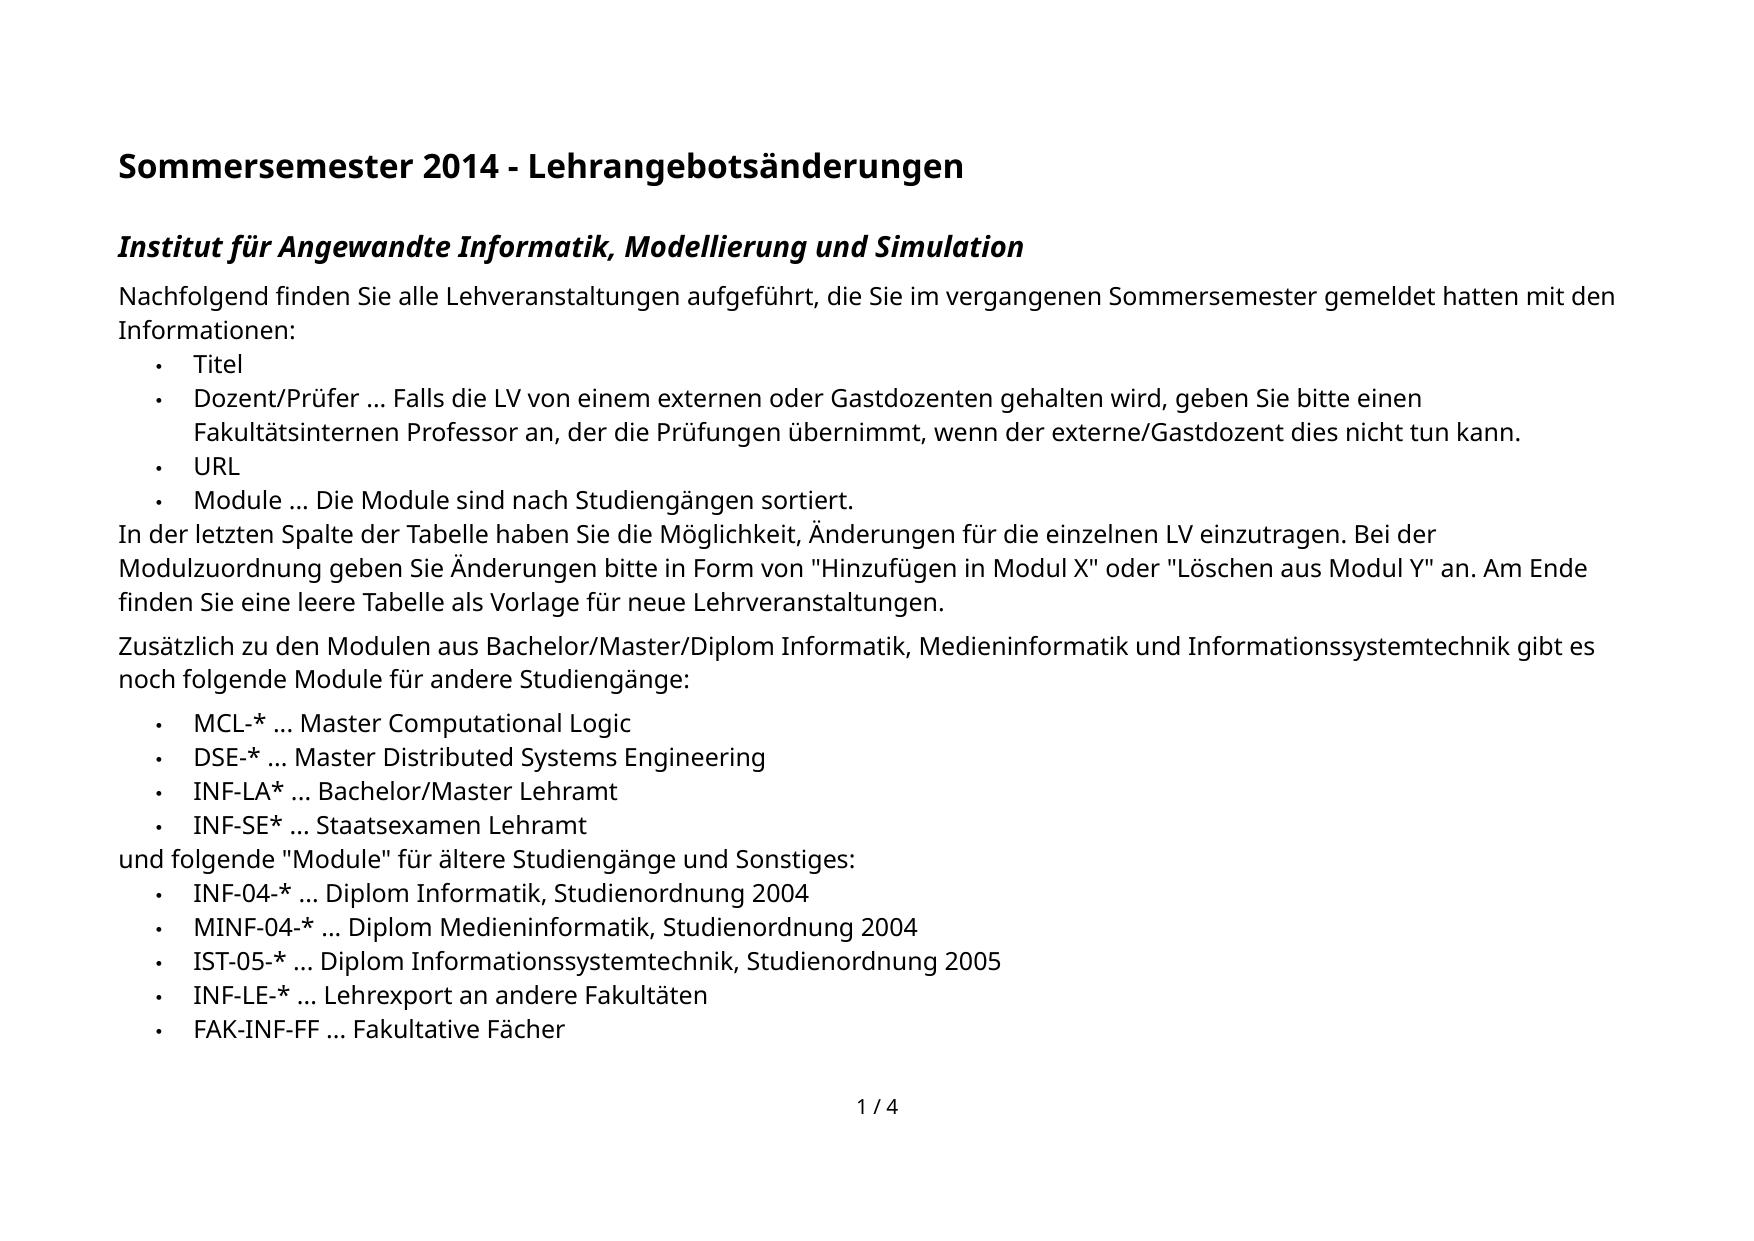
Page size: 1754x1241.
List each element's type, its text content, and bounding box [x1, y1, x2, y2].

text Nachfolgend finden Sie alle Lehveranstaltungen aufgeführt, die Sie im vergangenen Sommersemester gemeldet hatten mit den Informationen: [118, 278, 1636, 347]
list INF-LA* ... Bachelor/Master Lehramt [156, 773, 1636, 807]
list INF-04-* ... Diplom Informatik, Studienordnung 2004 [156, 876, 1636, 909]
list INF-SE* ... Staatsexamen Lehramt [156, 807, 1636, 841]
subtitle Institut für Angewandte Informatik, Modellierung und Simulation [118, 226, 1636, 266]
list FAK-INF-FF ... Fakultative Fächer [156, 1012, 1636, 1046]
list Titel [156, 347, 1636, 381]
list MCL-* ... Master Computational Logic [156, 705, 1636, 739]
list Dozent/Prüfer ... Falls die LV von einem externen oder Gastdozenten gehalten wird, geben Sie bitte einen Fakultätsinternen Professor an, der die Prüfungen übernimmt, wenn der externe/Gastdozent dies nicht tun kann. [156, 381, 1636, 449]
list URL [156, 449, 1636, 483]
text In der letzten Spalte der Tabelle haben Sie die Möglichkeit, Änderungen für die einzelnen LV einzutragen. Bei der Modulzuordnung geben Sie Änderungen bitte in Form von "Hinzufügen in Modul X" oder "Löschen aus Modul Y" an. Am Ende finden Sie eine leere Tabelle als Vorlage für neue Lehrveranstaltungen. [118, 517, 1636, 619]
list MINF-04-* ... Diplom Medieninformatik, Studienordnung 2004 [156, 909, 1636, 944]
text und folgende "Module" für ältere Studiengänge und Sonstiges: [118, 841, 1636, 876]
list INF-LE-* ... Lehrexport an andere Fakultäten [156, 978, 1636, 1012]
list IST-05-* ... Diplom Informationssystemtechnik, Studienordnung 2005 [156, 944, 1636, 978]
list DSE-* ... Master Distributed Systems Engineering [156, 739, 1636, 773]
subtitle Sommersemester 2014 - Lehrangebotsänderungen [118, 143, 1636, 189]
list Module ... Die Module sind nach Studiengängen sortiert. [156, 483, 1636, 517]
text Zusätzlich zu den Modulen aus Bachelor/Master/Diplom Informatik, Medieninformatik und Informationssystemtechnik gibt es noch folgende Module für andere Studiengänge: [118, 628, 1636, 696]
